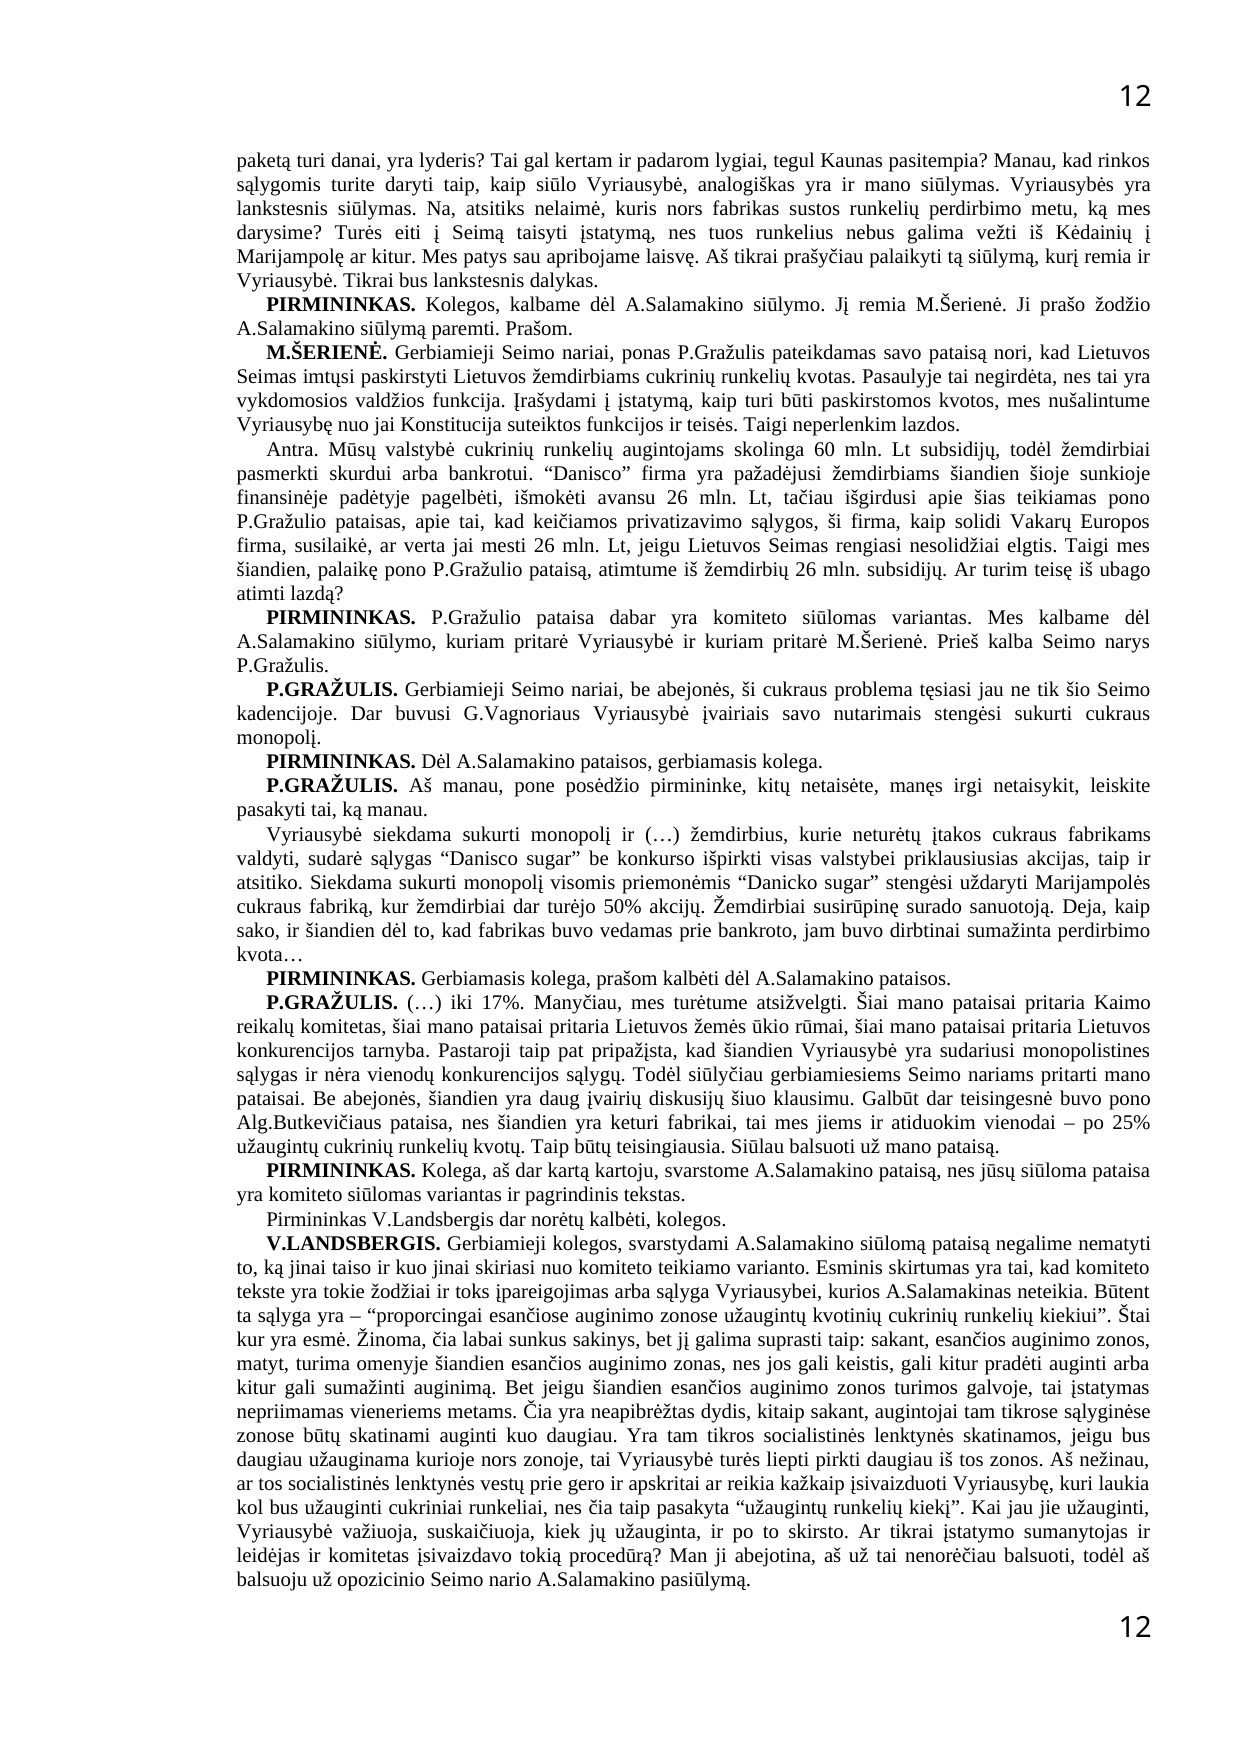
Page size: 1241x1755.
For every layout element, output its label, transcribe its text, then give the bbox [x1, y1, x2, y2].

text V.LANDSBERGIS. Gerbiamieji kolegos, svarstydami A.Salamakino siūlomą pataisą negalime nematyti to, ką jinai taiso ir kuo jinai skiriasi nuo komiteto teikiamo varianto. Esminis skirtumas yra tai, kad komiteto tekste yra tokie žodžiai ir toks įpareigojimas arba sąlyga Vyriausybei, kurios A.Salamakinas neteikia. Būtent ta sąlyga yra – “proporcingai esančiose auginimo zonose užaugintų kvotinių cukrinių runkelių kiekiui”. Štai kur yra esmė. Žinoma, čia labai sunkus sakinys, bet jį galima suprasti taip: sakant, esančios auginimo zonos, matyt, turima omenyje šiandien esančios auginimo zonas, nes jos gali keistis, gali kitur pradėti auginti arba kitur gali sumažinti auginimą. Bet jeigu šiandien esančios auginimo zonos turimos galvoje, tai įstatymas nepriimamas vieneriems metams. Čia yra neapibrėžtas dydis, kitaip sakant, augintojai tam tikrose sąlyginėse zonose būtų skatinami auginti kuo daugiau. Yra tam tikros socialistinės lenktynės skatinamos, jeigu bus daugiau užauginama kurioje nors zonoje, tai Vyriausybė turės liepti pirkti daugiau iš tos zonos. Aš nežinau, ar tos socialistinės lenktynės vestų prie gero ir apskritai ar reikia kažkaip įsivaizduoti Vyriausybę, kuri laukia kol bus užauginti cukriniai runkeliai, nes čia taip pasakyta “užaugintų runkelių kiekį”. Kai jau jie užauginti, Vyriausybė važiuoja, suskaičiuoja, kiek jų užauginta, ir po to skirsto. Ar tikrai įstatymo sumanytojas ir leidėjas ir komitetas įsivaizdavo tokią procedūrą? Man ji abejotina, aš už tai nenorėčiau balsuoti, todėl aš balsuoju už opozicinio Seimo nario A.Salamakino pasiūlymą. [236, 1231, 1152, 1591]
text paketą turi danai, yra lyderis? Tai gal kertam ir padarom lygiai, tegul Kaunas pasitempia? Manau, kad rinkos sąlygomis turite daryti taip, kaip siūlo Vyriausybė, analogiškas yra ir mano siūlymas. Vyriausybės yra lankstesnis siūlymas. Na, atsitiks nelaimė, kuris nors fabrikas sustos runkelių perdirbimo metu, ką mes darysime? Turės eiti į Seimą taisyti įstatymą, nes tuos runkelius nebus galima vežti iš Kėdainių į Marijampolę ar kitur. Mes patys sau apribojame laisvę. Aš tikrai prašyčiau palaikyti tą siūlymą, kurį remia ir Vyriausybė. Tikrai bus lankstesnis dalykas. [236, 148, 1152, 292]
text PIRMININKAS. Dėl A.Salamakino pataisos, gerbiamasis kolega. [236, 749, 1152, 773]
text P.GRAŽULIS. (…) iki 17%. Manyčiau, mes turėtume atsižvelgti. Šiai mano pataisai pritaria Kaimo reikalų komitetas, šiai mano pataisai pritaria Lietuvos žemės ūkio rūmai, šiai mano pataisai pritaria Lietuvos konkurencijos tarnyba. Pastaroji taip pat pripažįsta, kad šiandien Vyriausybė yra sudariusi monopolistines sąlygas ir nėra vienodų konkurencijos sąlygų. Todėl siūlyčiau gerbiamiesiems Seimo nariams pritarti mano pataisai. Be abejonės, šiandien yra daug įvairių diskusijų šiuo klausimu. Galbūt dar teisingesnė buvo pono Alg.Butkevičiaus pataisa, nes šiandien yra keturi fabrikai, tai mes jiems ir atiduokim vienodai – po 25% užaugintų cukrinių runkelių kvotų. Taip būtų teisingiausia. Siūlau balsuoti už mano pataisą. [236, 990, 1152, 1158]
text PIRMININKAS. P.Gražulio pataisa dabar yra komiteto siūlomas variantas. Mes kalbame dėl A.Salamakino siūlymo, kuriam pritarė Vyriausybė ir kuriam pritarė M.Šerienė. Prieš kalba Seimo narys P.Gražulis. [236, 605, 1152, 677]
text M.ŠERIENĖ. Gerbiamieji Seimo nariai, ponas P.Gražulis pateikdamas savo pataisą nori, kad Lietuvos Seimas imtųsi paskirstyti Lietuvos žemdirbiams cukrinių runkelių kvotas. Pasaulyje tai negirdėta, nes tai yra vykdomosios valdžios funkcija. Įrašydami į įstatymą, kaip turi būti paskirstomos kvotos, mes nušalintume Vyriausybę nuo jai Konstitucija suteiktos funkcijos ir teisės. Taigi neperlenkim lazdos. [236, 340, 1152, 436]
text PIRMININKAS. Kolega, aš dar kartą kartoju, svarstome A.Salamakino pataisą, nes jūsų siūloma pataisa yra komiteto siūlomas variantas ir pagrindinis tekstas. [236, 1158, 1152, 1206]
text Antra. Mūsų valstybė cukrinių runkelių augintojams skolinga 60 mln. Lt subsidijų, todėl žemdirbiai pasmerkti skurdui arba bankrotui. “Danisco” firma yra pažadėjusi žemdirbiams šiandien šioje sunkioje finansinėje padėtyje pagelbėti, išmokėti avansu 26 mln. Lt, tačiau išgirdusi apie šias teikiamas pono P.Gražulio pataisas, apie tai, kad keičiamos privatizavimo sąlygos, ši firma, kaip solidi Vakarų Europos firma, susilaikė, ar verta jai mesti 26 mln. Lt, jeigu Lietuvos Seimas rengiasi nesolidžiai elgtis. Taigi mes šiandien, palaikę pono P.Gražulio pataisą, atimtume iš žemdirbių 26 mln. subsidijų. Ar turim teisę iš ubago atimti lazdą? [236, 436, 1152, 605]
text P.GRAŽULIS. Aš manau, pone posėdžio pirmininke, kitų netaisėte, manęs irgi netaisykit, leiskite pasakyti tai, ką manau. [236, 773, 1152, 821]
text P.GRAŽULIS. Gerbiamieji Seimo nariai, be abejonės, ši cukraus problema tęsiasi jau ne tik šio Seimo kadencijoje. Dar buvusi G.Vagnoriaus Vyriausybė įvairiais savo nutarimais stengėsi sukurti cukraus monopolį. [236, 677, 1152, 749]
text Vyriausybė siekdama sukurti monopolį ir (…) žemdirbius, kurie neturėtų įtakos cukraus fabrikams valdyti, sudarė sąlygas “Danisco sugar” be konkurso išpirkti visas valstybei priklausiusias akcijas, taip ir atsitiko. Siekdama sukurti monopolį visomis priemonėmis “Danicko sugar” stengėsi uždaryti Marijampolės cukraus fabriką, kur žemdirbiai dar turėjo 50% akcijų. Žemdirbiai susirūpinę surado sanuotoją. Deja, kaip sako, ir šiandien dėl to, kad fabrikas buvo vedamas prie bankroto, jam buvo dirbtinai sumažinta perdirbimo kvota… [236, 821, 1152, 966]
text PIRMININKAS. Gerbiamasis kolega, prašom kalbėti dėl A.Salamakino pataisos. [236, 966, 1152, 990]
text PIRMININKAS. Kolegos, kalbame dėl A.Salamakino siūlymo. Jį remia M.Šerienė. Ji prašo žodžio A.Salamakino siūlymą paremti. Prašom. [236, 292, 1152, 340]
text Pirmininkas V.Landsbergis dar norėtų kalbėti, kolegos. [236, 1206, 1152, 1231]
